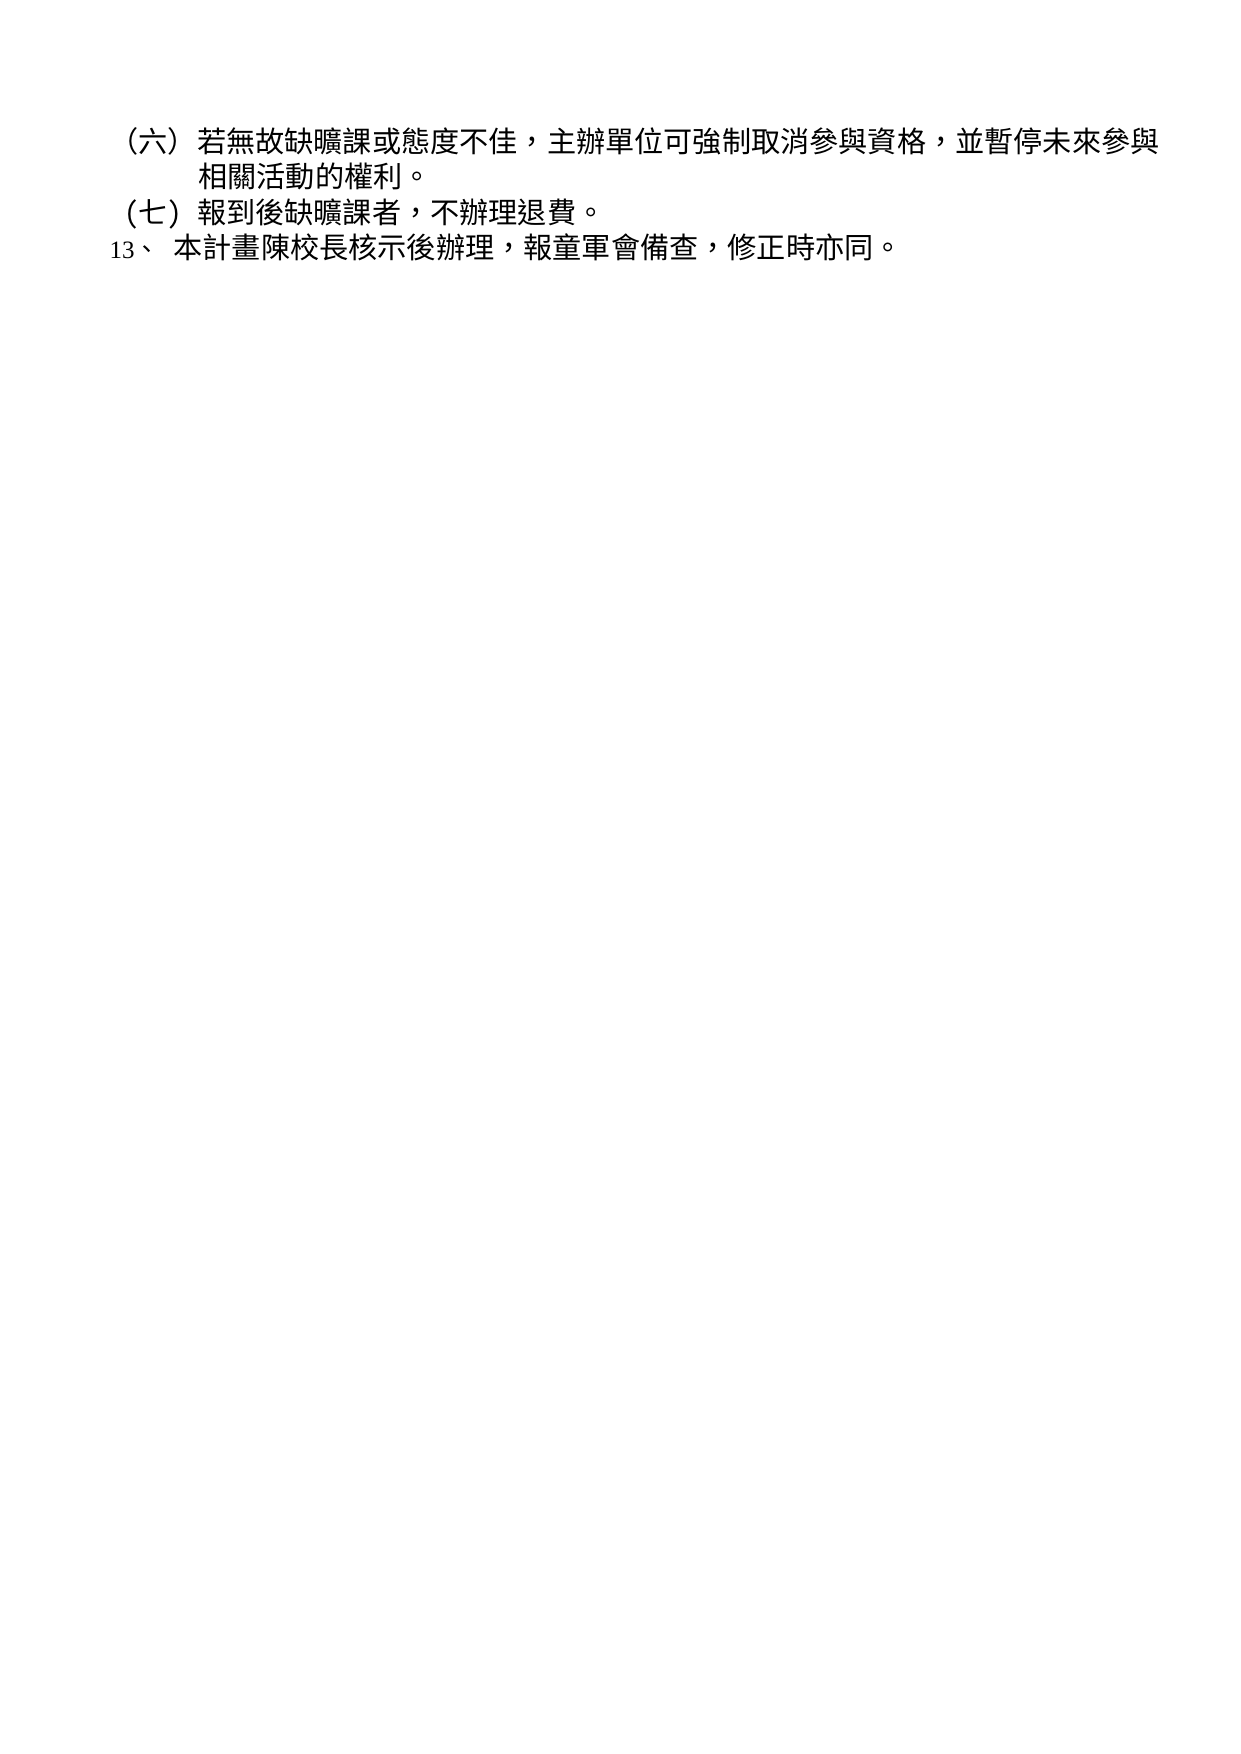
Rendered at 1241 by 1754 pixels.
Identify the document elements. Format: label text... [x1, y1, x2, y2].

text (七) 報到後缺曠課者，不辦理退費。 [109, 195, 1181, 230]
list 本計畫陳校長核示後辦理，報童軍會備查，修正時亦同。 [109, 230, 1181, 266]
text （六）若無故缺曠課或態度不佳，主辦單位可強制取消參與資格，並暫停未來參與相關活動的權利。 [109, 124, 1181, 195]
